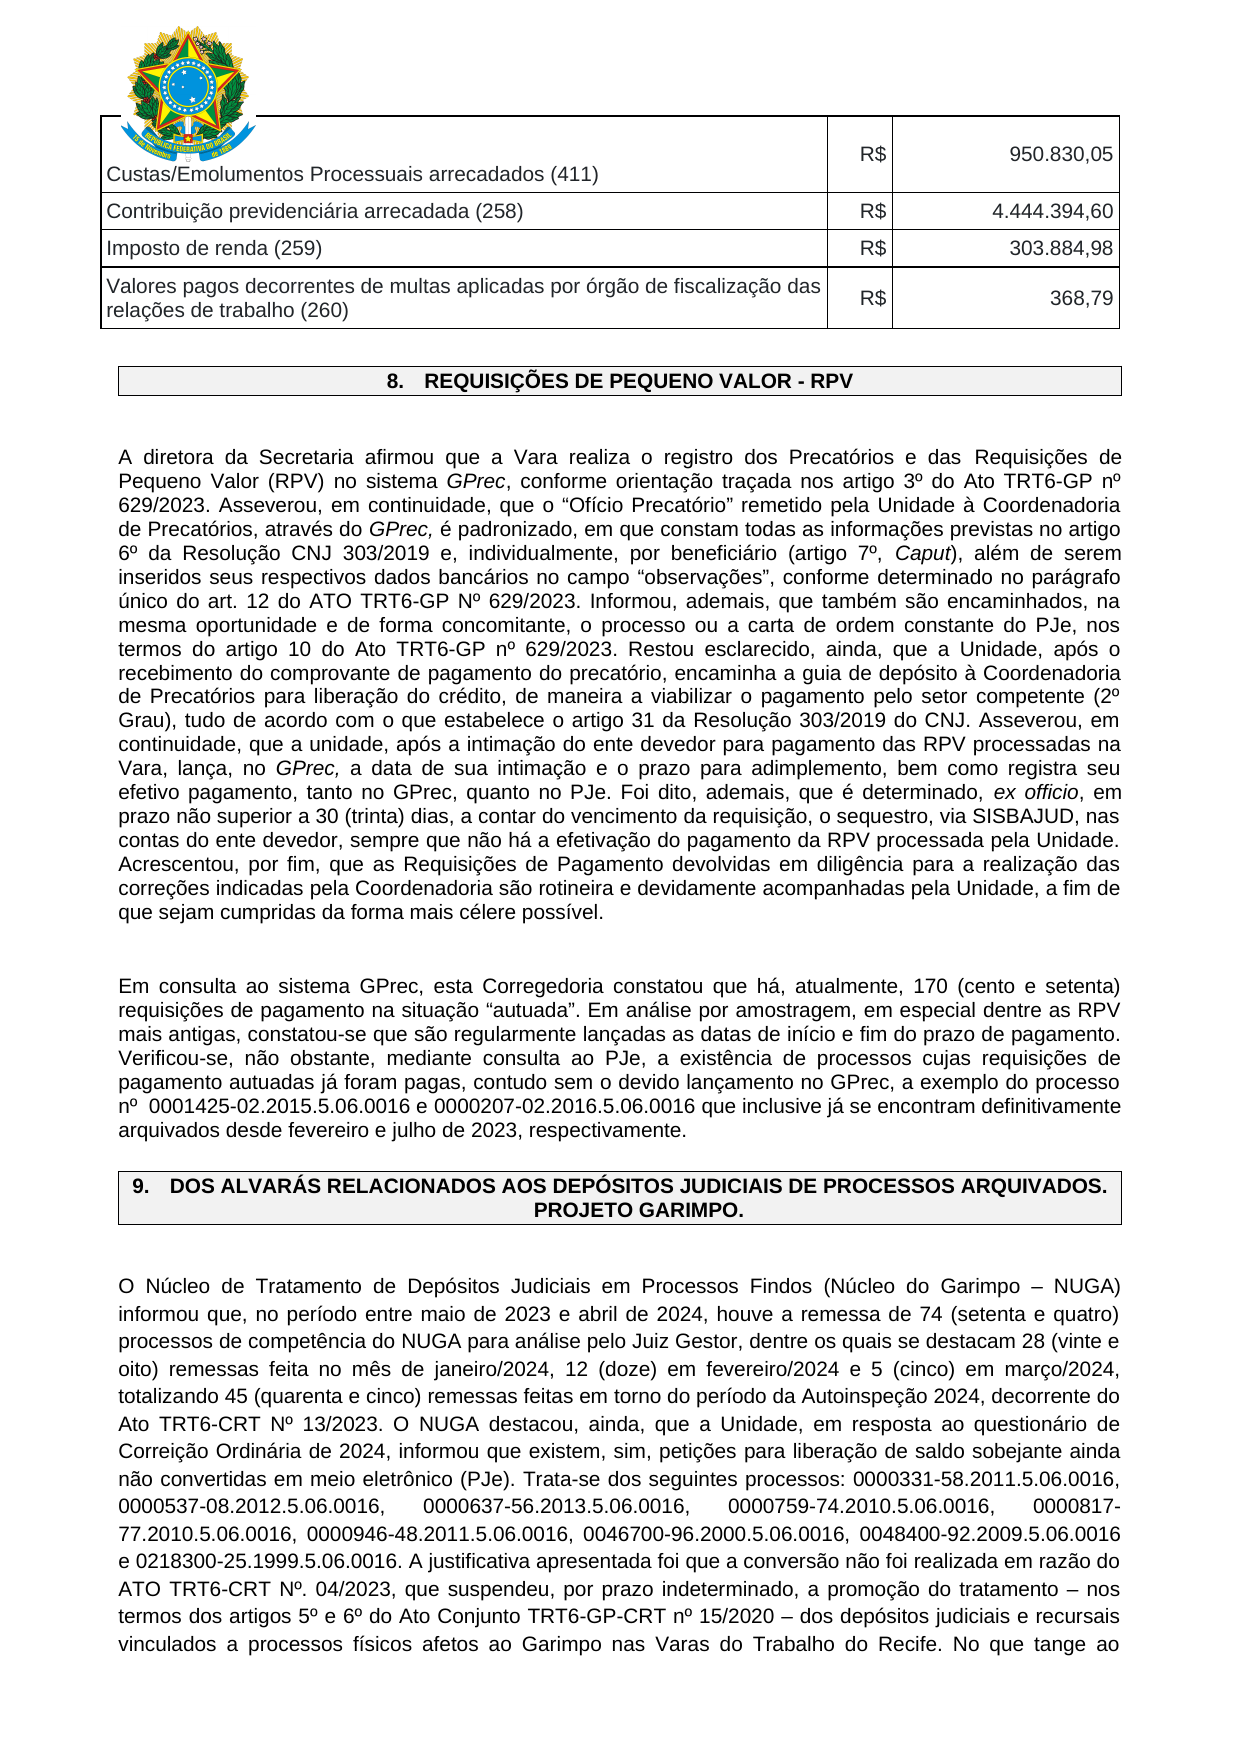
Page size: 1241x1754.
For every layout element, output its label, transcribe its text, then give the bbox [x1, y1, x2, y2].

table_cell 4.444.394,60 [893, 193, 1119, 229]
table_cell R$ [828, 230, 892, 266]
list REQUISIÇÕES DE PEQUENO VALOR - RPV [119, 367, 1121, 395]
table_cell Contribuição previdenciária arrecadada (258) [102, 193, 827, 229]
table_cell R$ [828, 193, 892, 229]
table_header 950.830,05 [893, 117, 1119, 191]
table_header Custas/Emolumentos Processuais arrecadados (411) [102, 117, 827, 191]
table_header R$ [828, 117, 892, 191]
table_cell Imposto de renda (259) [102, 230, 827, 266]
text A diretora da Secretaria afirmou que a Vara realiza o registro dos Precatórios e das Requisições de Pequeno Valor (RPV) no sistema GPrec, conforme orientação traçada nos artigo 3º do Ato TRT6-GP nº 629/2023. Asseverou, em continuidade, que o “Ofício Precatório” remetido pela Unidade à Coordenadoria de Precatórios, através do GPrec, é padronizado, em que constam todas as informações previstas no artigo 6º da Resolução CNJ 303/2019 e, individualmente, por beneficiário (artigo 7º, Caput), além de serem inseridos seus respectivos dados bancários no campo “observações”, conforme determinado no parágrafo único do art. 12 do ATO TRT6-GP Nº 629/2023. Informou, ademais, que também são encaminhados, na mesma oportunidade e de forma concomitante, o processo ou a carta de ordem constante do PJe, nos termos do artigo 10 do Ato TRT6-GP nº 629/2023. Restou esclarecido, ainda, que a Unidade, após o recebimento do comprovante de pagamento do precatório, encaminha a guia de depósito à Coordenadoria de Precatórios para liberação do crédito, de maneira a viabilizar o pagamento pelo setor competente (2º Grau), tudo de acordo com o que estabelece o artigo 31 da Resolução 303/2019 do CNJ. Asseverou, em continuidade, que a unidade, após a intimação do ente devedor para pagamento das RPV processadas na Vara, lança, no GPrec, a data de sua intimação e o prazo para adimplemento, bem como registra seu efetivo pagamento, tanto no GPrec, quanto no PJe. Foi dito, ademais, que é determinado, ex officio, em prazo não superior a 30 (trinta) dias, a contar do vencimento da requisição, o sequestro, via SISBAJUD, nas contas do ente devedor, sempre que não há a efetivação do pagamento da RPV processada pela Unidade. Acrescentou, por fim, que as Requisições de Pagamento devolvidas em diligência para a realização das correções indicadas pela Coordenadoria são rotineira e devidamente acompanhadas pela Unidade, a fim de que sejam cumpridas da forma mais célere possível. [118, 445, 1122, 924]
table_cell R$ [828, 268, 892, 327]
table_cell Valores pagos decorrentes de multas aplicadas por órgão de fiscalização das relações de trabalho (260) [102, 268, 827, 327]
text Em consulta ao sistema GPrec, esta Corregedoria constatou que há, atualmente, 170 (cento e setenta) requisições de pagamento na situação “autuada”. Em análise por amostragem, em especial dentre as RPV mais antigas, constatou-se que são regularmente lançadas as datas de início e fim do prazo de pagamento. Verificou-se, não obstante, mediante consulta ao PJe, a existência de processos cujas requisições de pagamento autuadas já foram pagas, contudo sem o devido lançamento no GPrec, a exemplo do processo nº 0001425-02.2015.5.06.0016 e 0000207-02.2016.5.06.0016 que inclusive já se encontram definitivamente arquivados desde fevereiro e julho de 2023, respectivamente. [118, 974, 1122, 1142]
list DOS ALVARÁS RELACIONADOS AOS DEPÓSITOS JUDICIAIS DE PROCESSOS ARQUIVADOS. PROJETO GARIMPO. [119, 1172, 1121, 1224]
table_cell 303.884,98 [893, 230, 1119, 266]
text O Núcleo de Tratamento de Depósitos Judiciais em Processos Findos (Núcleo do Garimpo – NUGA) informou que, no período entre maio de 2023 e abril de 2024, houve a remessa de 74 (setenta e quatro) processos de competência do NUGA para análise pelo Juiz Gestor, dentre os quais se destacam 28 (vinte e oito) remessas feita no mês de janeiro/2024, 12 (doze) em fevereiro/2024 e 5 (cinco) em março/2024, totalizando 45 (quarenta e cinco) remessas feitas em torno do período da Autoinspeção 2024, decorrente do Ato TRT6-CRT Nº 13/2023. O NUGA destacou, ainda, que a Unidade, em resposta ao questionário de Correição Ordinária de 2024, informou que existem, sim, petições para liberação de saldo sobejante ainda não convertidas em meio eletrônico (PJe). Trata-se dos seguintes processos: 0000331-58.2011.5.06.0016, 0000537-08.2012.5.06.0016, 0000637-56.2013.5.06.0016, 0000759-74.2010.5.06.0016, 0000817-77.2010.5.06.0016, 0000946-48.2011.5.06.0016, 0046700-96.2000.5.06.0016, 0048400-92.2009.5.06.0016 e 0218300-25.1999.5.06.0016. A justificativa apresentada foi que a conversão não foi realizada em razão do ATO TRT6-CRT Nº. 04/2023, que suspendeu, por prazo indeterminado, a promoção do tratamento – nos termos dos artigos 5º e 6º do Ato Conjunto TRT6-GP-CRT nº 15/2020 – dos depósitos judiciais e recursais vinculados a processos físicos afetos ao Garimpo nas Varas do Trabalho do Recife. No que tange ao [118, 1274, 1122, 1655]
table_cell 368,79 [893, 268, 1119, 327]
